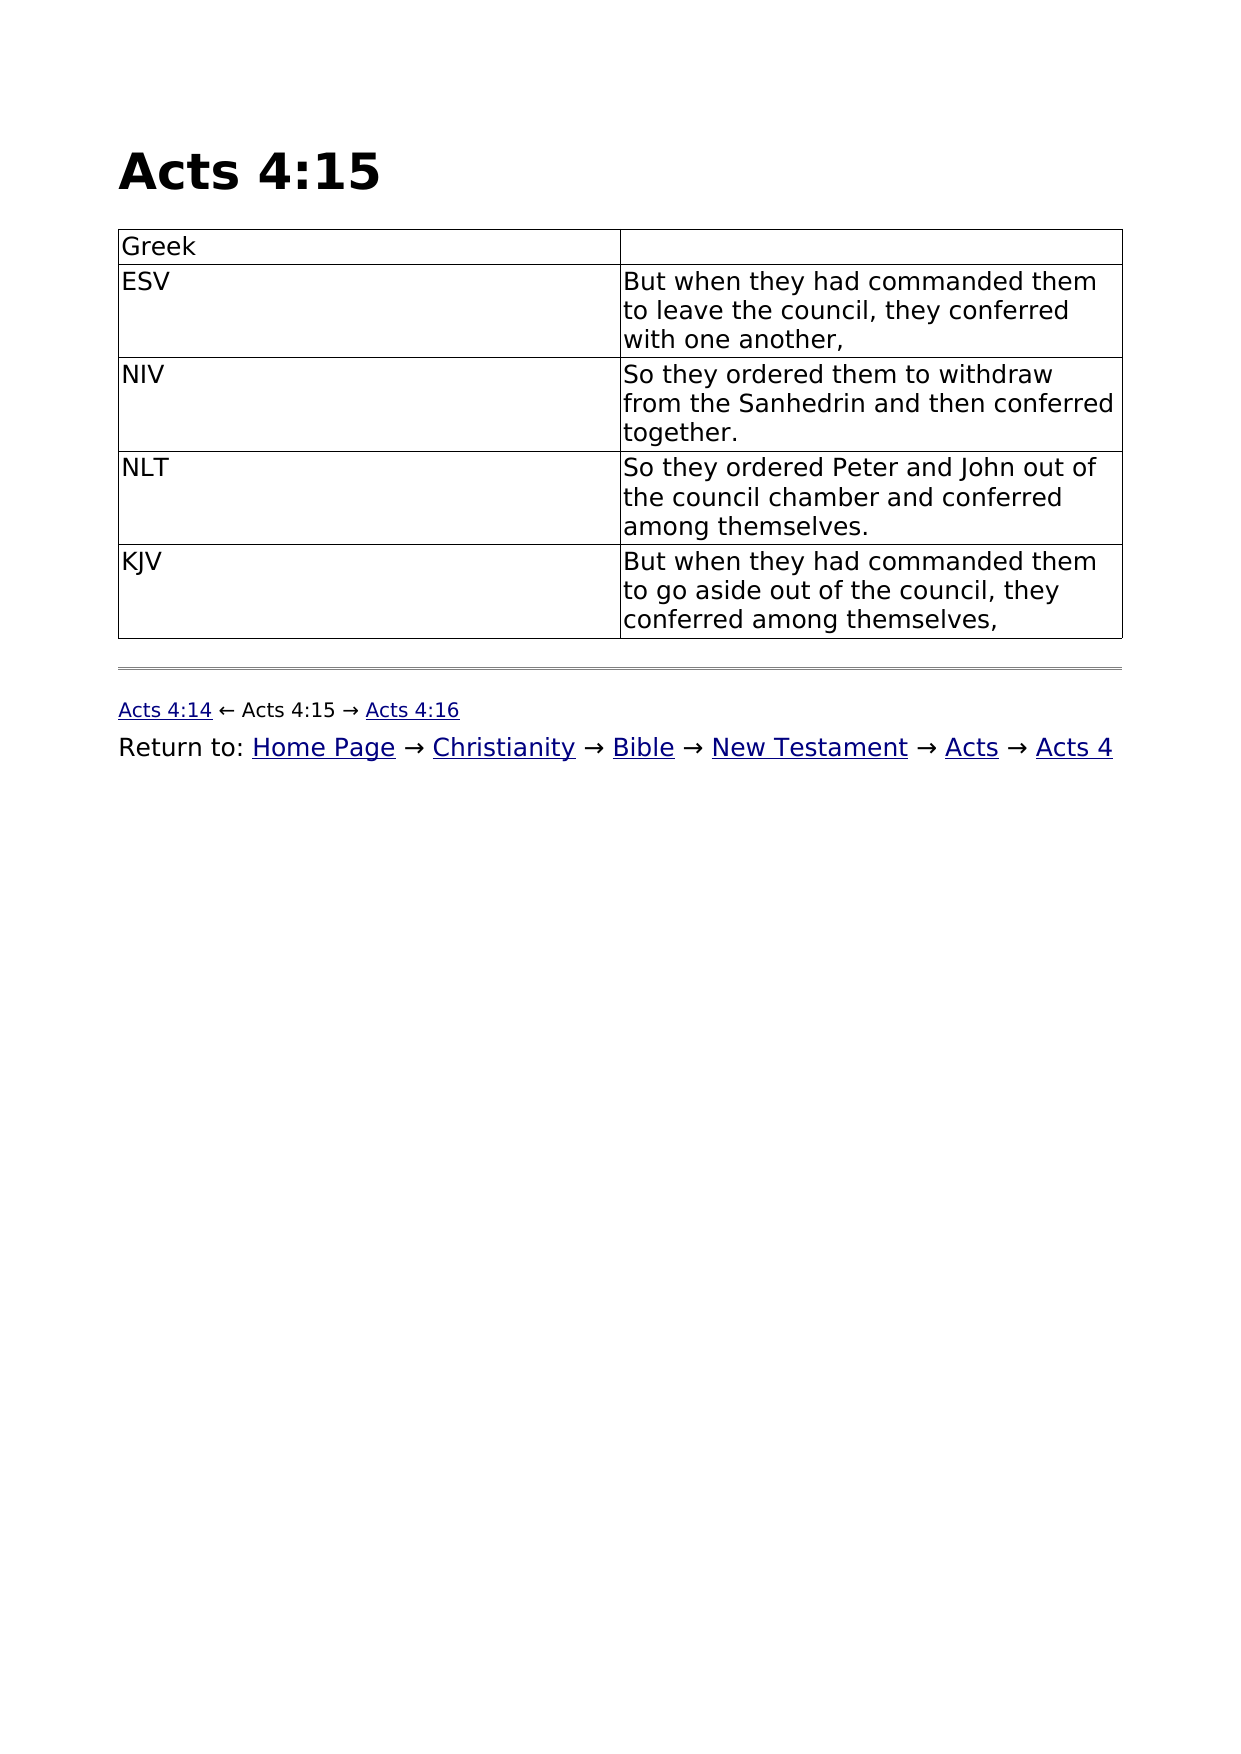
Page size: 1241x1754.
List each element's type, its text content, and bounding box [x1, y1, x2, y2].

table_cell But when they had commanded them to go aside out of the council, they conferred among themselves, [621, 545, 1122, 637]
table_cell ESV [119, 265, 620, 357]
table_header [621, 230, 1122, 264]
table_header Greek [119, 230, 620, 264]
text Return to: Home Page → Christianity → Bible → New Testament → Acts → Acts 4 [118, 733, 1122, 762]
subtitle Acts 4:15 [118, 143, 1122, 201]
table_cell NIV [119, 358, 620, 451]
table_cell But when they had commanded them to leave the council, they conferred with one another, [621, 265, 1122, 357]
table_cell NLT [119, 452, 620, 544]
table_cell So they ordered them to withdraw from the Sanhedrin and then conferred together. [621, 358, 1122, 451]
text Acts 4:14 ← Acts 4:15 → Acts 4:16 [118, 699, 1122, 733]
table_cell KJV [119, 545, 620, 637]
table_cell So they ordered Peter and John out of the council chamber and conferred among themselves. [621, 452, 1122, 544]
